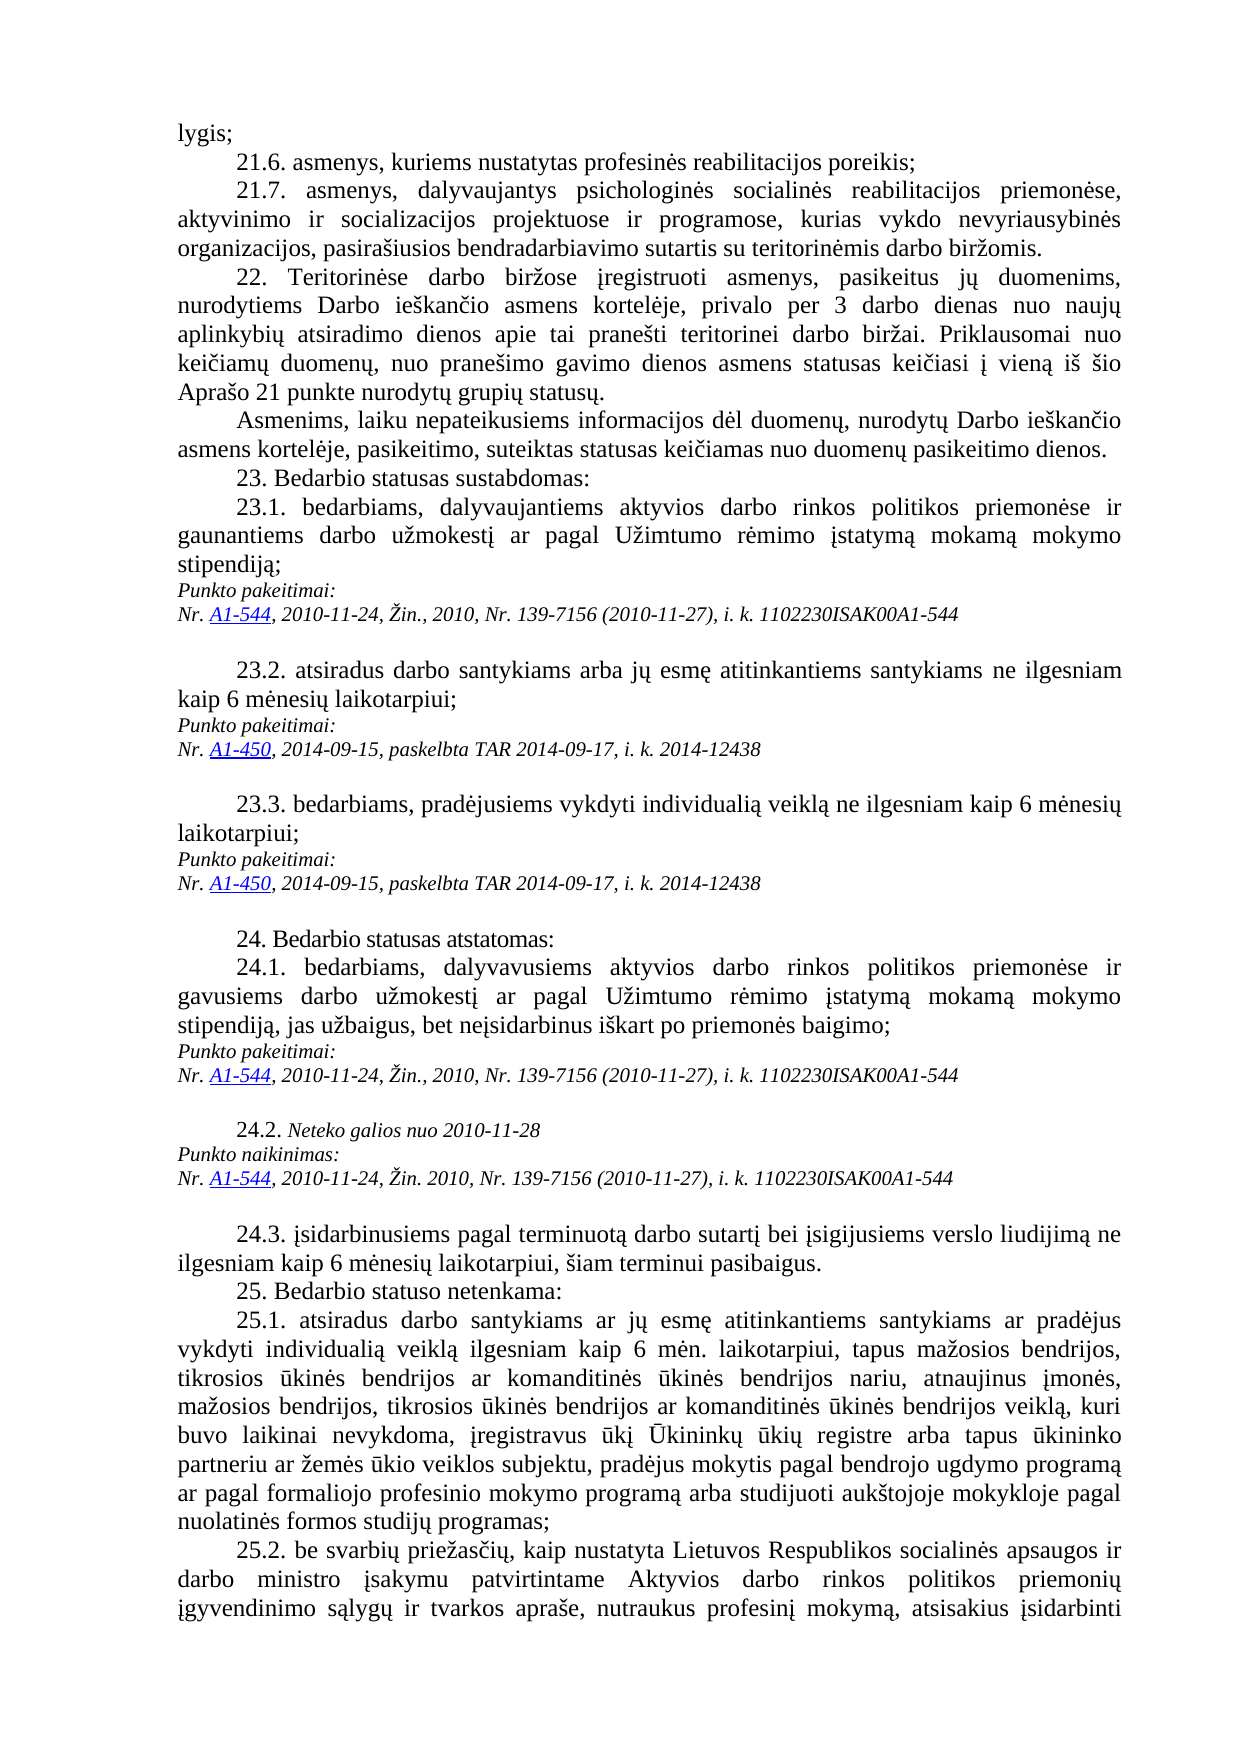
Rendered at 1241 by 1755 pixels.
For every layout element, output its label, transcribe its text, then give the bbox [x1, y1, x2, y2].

text Punkto pakeitimai: [177, 712, 1122, 737]
text Punkto naikinimas: [177, 1142, 1122, 1166]
text Asmenims, laiku nepateikusiems informacijos dėl duomenų, nurodytų Darbo ieškančio asmens kortelėje, pasikeitimo, suteiktas statusas keičiamas nuo duomenų pasikeitimo dienos. [177, 406, 1122, 463]
text Nr. A1-544, 2010-11-24, Žin., 2010, Nr. 139-7156 (2010-11-27), i. k. 1102230ISAK00A1-544 [177, 1063, 1122, 1087]
text 23. Bedarbio statusas sustabdomas: [177, 463, 1122, 492]
text Nr. A1-450, 2014-09-15, paskelbta TAR 2014-09-17, i. k. 2014-12438 [177, 737, 1122, 761]
text 25.2. be svarbių priežasčių, kaip nustatyta Lietuvos Respublikos socialinės apsaugos ir darbo ministro įsakymu patvirtintame Aktyvios darbo rinkos politikos priemonių įgyvendinimo sąlygų ir tvarkos apraše, nutraukus profesinį mokymą, atsisakius įsidarbinti [177, 1535, 1122, 1621]
text Punkto pakeitimai: [177, 578, 1122, 602]
text 23.2. atsiradus darbo santykiams arba jų esmę atitinkantiems santykiams ne ilgesniam kaip 6 mėnesių laikotarpiui; [177, 655, 1122, 712]
text lygis; [177, 118, 1122, 147]
text 24. Bedarbio statusas atstatomas: [177, 924, 1122, 952]
text Punkto pakeitimai: [177, 847, 1122, 871]
text 25.1. atsiradus darbo santykiams ar jų esmę atitinkantiems santykiams ar pradėjus vykdyti individualią veiklą ilgesniam kaip 6 mėn. laikotarpiui, tapus mažosios bendrijos, tikrosios ūkinės bendrijos ar komanditinės ūkinės bendrijos nariu, atnaujinus įmonės, mažosios bendrijos, tikrosios ūkinės bendrijos ar komanditinės ūkinės bendrijos veiklą, kuri buvo laikinai nevykdoma, įregistravus ūkį Ūkininkų ūkių registre arba tapus ūkininko partneriu ar žemės ūkio veiklos subjektu, pradėjus mokytis pagal bendrojo ugdymo programą ar pagal formaliojo profesinio mokymo programą arba studijuoti aukštojoje mokykloje pagal nuolatinės formos studijų programas; [177, 1305, 1122, 1535]
text 21.6. asmenys, kuriems nustatytas profesinės reabilitacijos poreikis; [177, 147, 1122, 176]
text Nr. A1-450, 2014-09-15, paskelbta TAR 2014-09-17, i. k. 2014-12438 [177, 871, 1122, 895]
text 24.1. bedarbiams, dalyvavusiems aktyvios darbo rinkos politikos priemonėse ir gavusiems darbo užmokestį ar pagal Užimtumo rėmimo įstatymą mokamą mokymo stipendiją, jas užbaigus, bet neįsidarbinus iškart po priemonės baigimo; [177, 952, 1122, 1039]
text 23.3. bedarbiams, pradėjusiems vykdyti individualią veiklą ne ilgesniam kaip 6 mėnesių laikotarpiui; [177, 789, 1122, 847]
text 24.2. Neteko galios nuo 2010-11-28 [177, 1116, 1122, 1142]
text Nr. A1-544, 2010-11-24, Žin., 2010, Nr. 139-7156 (2010-11-27), i. k. 1102230ISAK00A1-544 [177, 602, 1122, 626]
text 24.3. įsidarbinusiems pagal terminuotą darbo sutartį bei įsigijusiems verslo liudijimą ne ilgesniam kaip 6 mėnesių laikotarpiui, šiam terminui pasibaigus. [177, 1219, 1122, 1276]
text 25. Bedarbio statuso netenkama: [177, 1276, 1122, 1305]
text 21.7. asmenys, dalyvaujantys psichologinės socialinės reabilitacijos priemonėse, aktyvinimo ir socializacijos projektuose ir programose, kurias vykdo nevyriausybinės organizacijos, pasirašiusios bendradarbiavimo sutartis su teritorinėmis darbo biržomis. [177, 176, 1122, 262]
text Nr. A1-544, 2010-11-24, Žin. 2010, Nr. 139-7156 (2010-11-27), i. k. 1102230ISAK00A1-544 [177, 1166, 1122, 1190]
text Punkto pakeitimai: [177, 1039, 1122, 1063]
text 23.1. bedarbiams, dalyvaujantiems aktyvios darbo rinkos politikos priemonėse ir gaunantiems darbo užmokestį ar pagal Užimtumo rėmimo įstatymą mokamą mokymo stipendiją; [177, 492, 1122, 578]
text 22. Teritorinėse darbo biržose įregistruoti asmenys, pasikeitus jų duomenims, nurodytiems Darbo ieškančio asmens kortelėje, privalo per 3 darbo dienas nuo naujų aplinkybių atsiradimo dienos apie tai pranešti teritorinei darbo biržai. Priklausomai nuo keičiamų duomenų, nuo pranešimo gavimo dienos asmens statusas keičiasi į vieną iš šio Aprašo 21 punkte nurodytų grupių statusų. [177, 262, 1122, 406]
